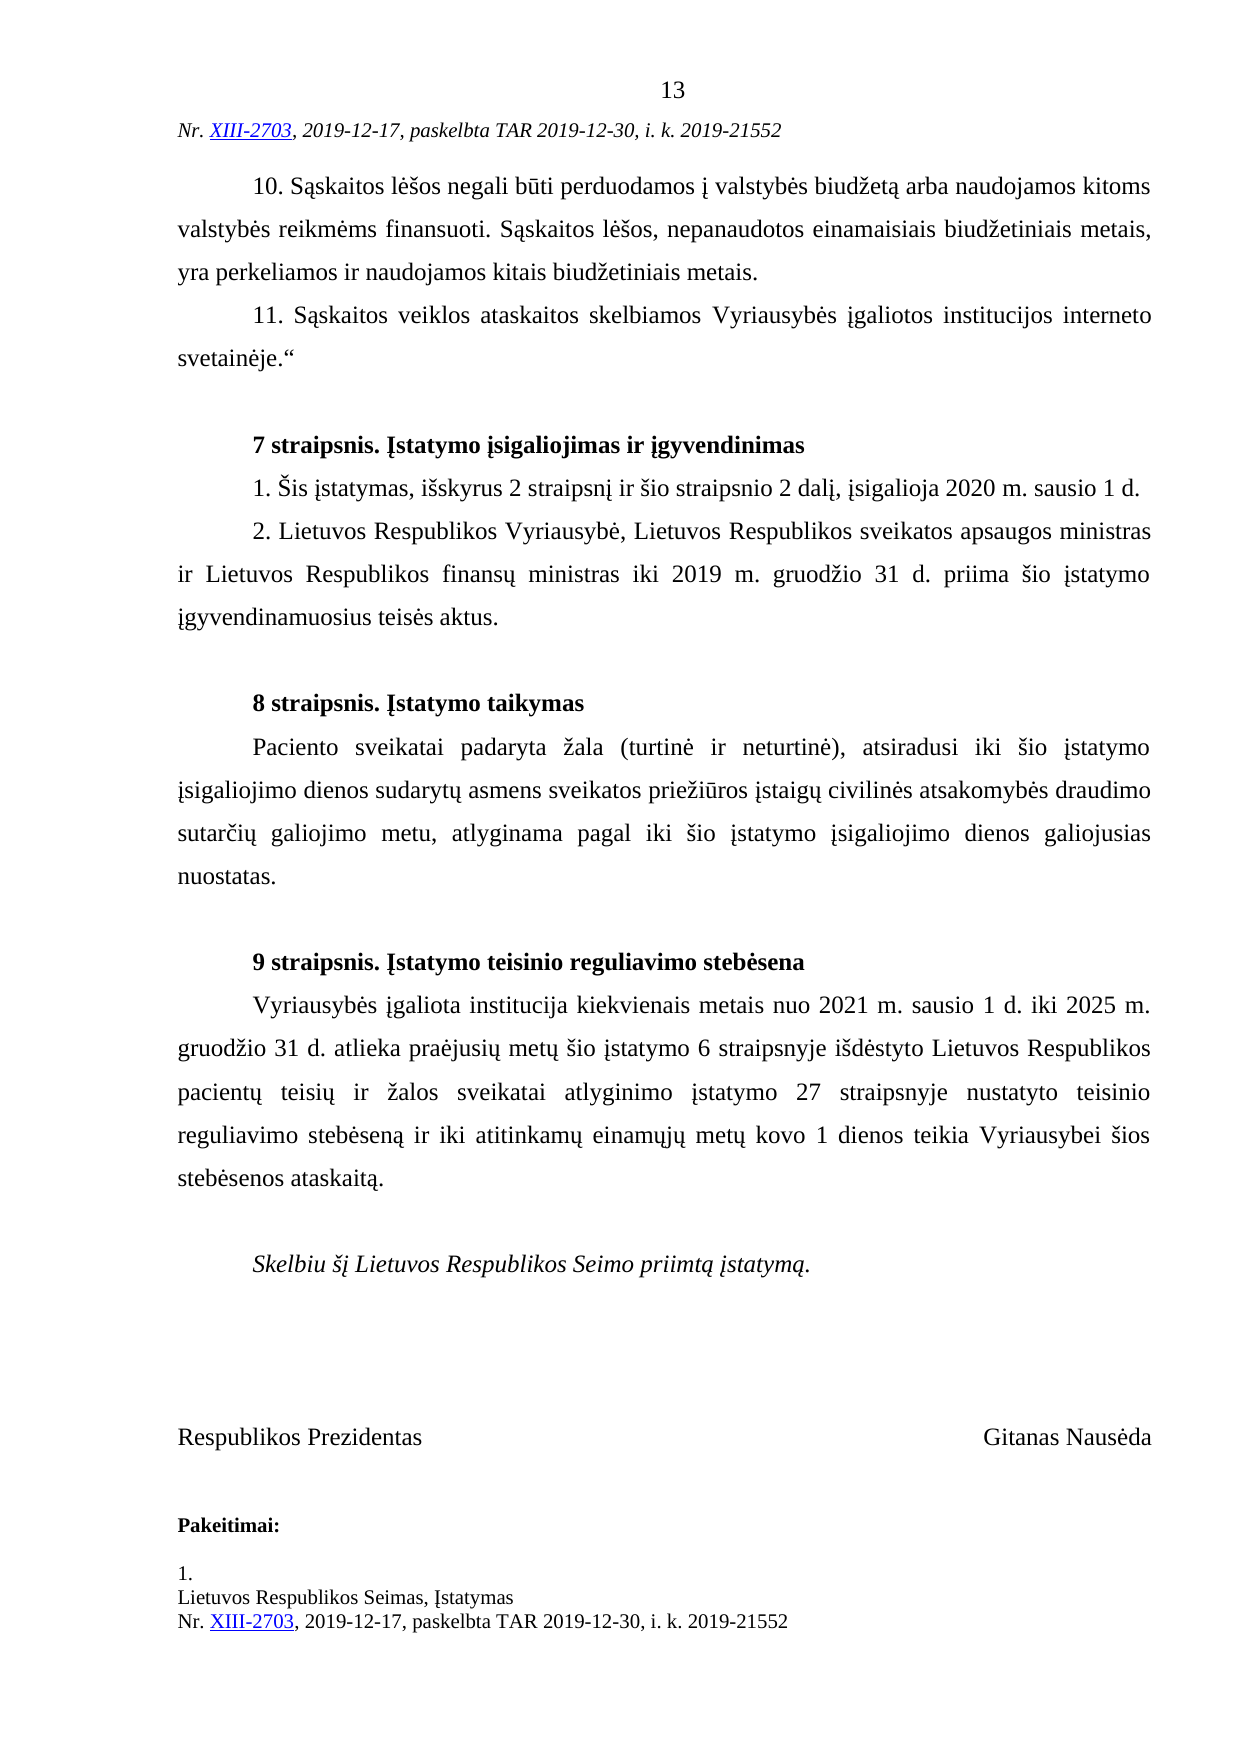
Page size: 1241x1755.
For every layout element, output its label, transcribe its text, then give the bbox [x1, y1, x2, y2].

text Lietuvos Respublikos Seimas, Įstatymas [177, 1585, 1152, 1609]
text 8 straipsnis. Įstatymo taikymas [177, 688, 1152, 717]
text Nr. XIII-2703, 2019-12-17, paskelbta TAR 2019-12-30, i. k. 2019-21552 [177, 1609, 1152, 1633]
text Respublikos Prezidentas Gitanas Nausėda [177, 1422, 1152, 1450]
text 10. Sąskaitos lėšos negali būti perduodamos į valstybės biudžetą arba naudojamos kitoms valstybės reikmėms finansuoti. Sąskaitos lėšos, nepanaudotos einamaisiais biudžetiniais metais, yra perkeliamos ir naudojamos kitais biudžetiniais metais. [177, 171, 1152, 286]
text 1. [177, 1561, 1152, 1585]
text 9 straipsnis. Įstatymo teisinio reguliavimo stebėsena [177, 947, 1152, 976]
text Vyriausybės įgaliota institucija kiekvienais metais nuo 2021 m. sausio 1 d. iki 2025 m. gruodžio 31 d. atlieka praėjusių metų šio įstatymo 6 straipsnyje išdėstyto Lietuvos Respublikos pacientų teisių ir žalos sveikatai atlyginimo įstatymo 27 straipsnyje nustatyto teisinio reguliavimo stebėseną ir iki atitinkamų einamųjų metų kovo 1 dienos teikia Vyriausybei šios stebėsenos ataskaitą. [177, 990, 1152, 1192]
text Skelbiu šį Lietuvos Respublikos Seimo priimtą įstatymą. [177, 1249, 1152, 1278]
text Nr. XIII-2703, 2019-12-17, paskelbta TAR 2019-12-30, i. k. 2019-21552 [177, 118, 1152, 142]
text Pakeitimai: [177, 1513, 1152, 1537]
text 2. Lietuvos Respublikos Vyriausybė, Lietuvos Respublikos sveikatos apsaugos ministras ir Lietuvos Respublikos finansų ministras iki 2019 m. gruodžio 31 d. priima šio įstatymo įgyvendinamuosius teisės aktus. [177, 516, 1152, 631]
text 11. Sąskaitos veiklos ataskaitos skelbiamos Vyriausybės įgaliotos institucijos interneto svetainėje.“ [177, 300, 1152, 372]
text 1. Šis įstatymas, išskyrus 2 straipsnį ir šio straipsnio 2 dalį, įsigalioja 2020 m. sausio 1 d. [177, 473, 1152, 502]
text Paciento sveikatai padaryta žala (turtinė ir neturtinė), atsiradusi iki šio įstatymo įsigaliojimo dienos sudarytų asmens sveikatos priežiūros įstaigų civilinės atsakomybės draudimo sutarčių galiojimo metu, atlyginama pagal iki šio įstatymo įsigaliojimo dienos galiojusias nuostatas. [177, 732, 1152, 890]
text 7 straipsnis. Įstatymo įsigaliojimas ir įgyvendinimas [177, 430, 1152, 458]
